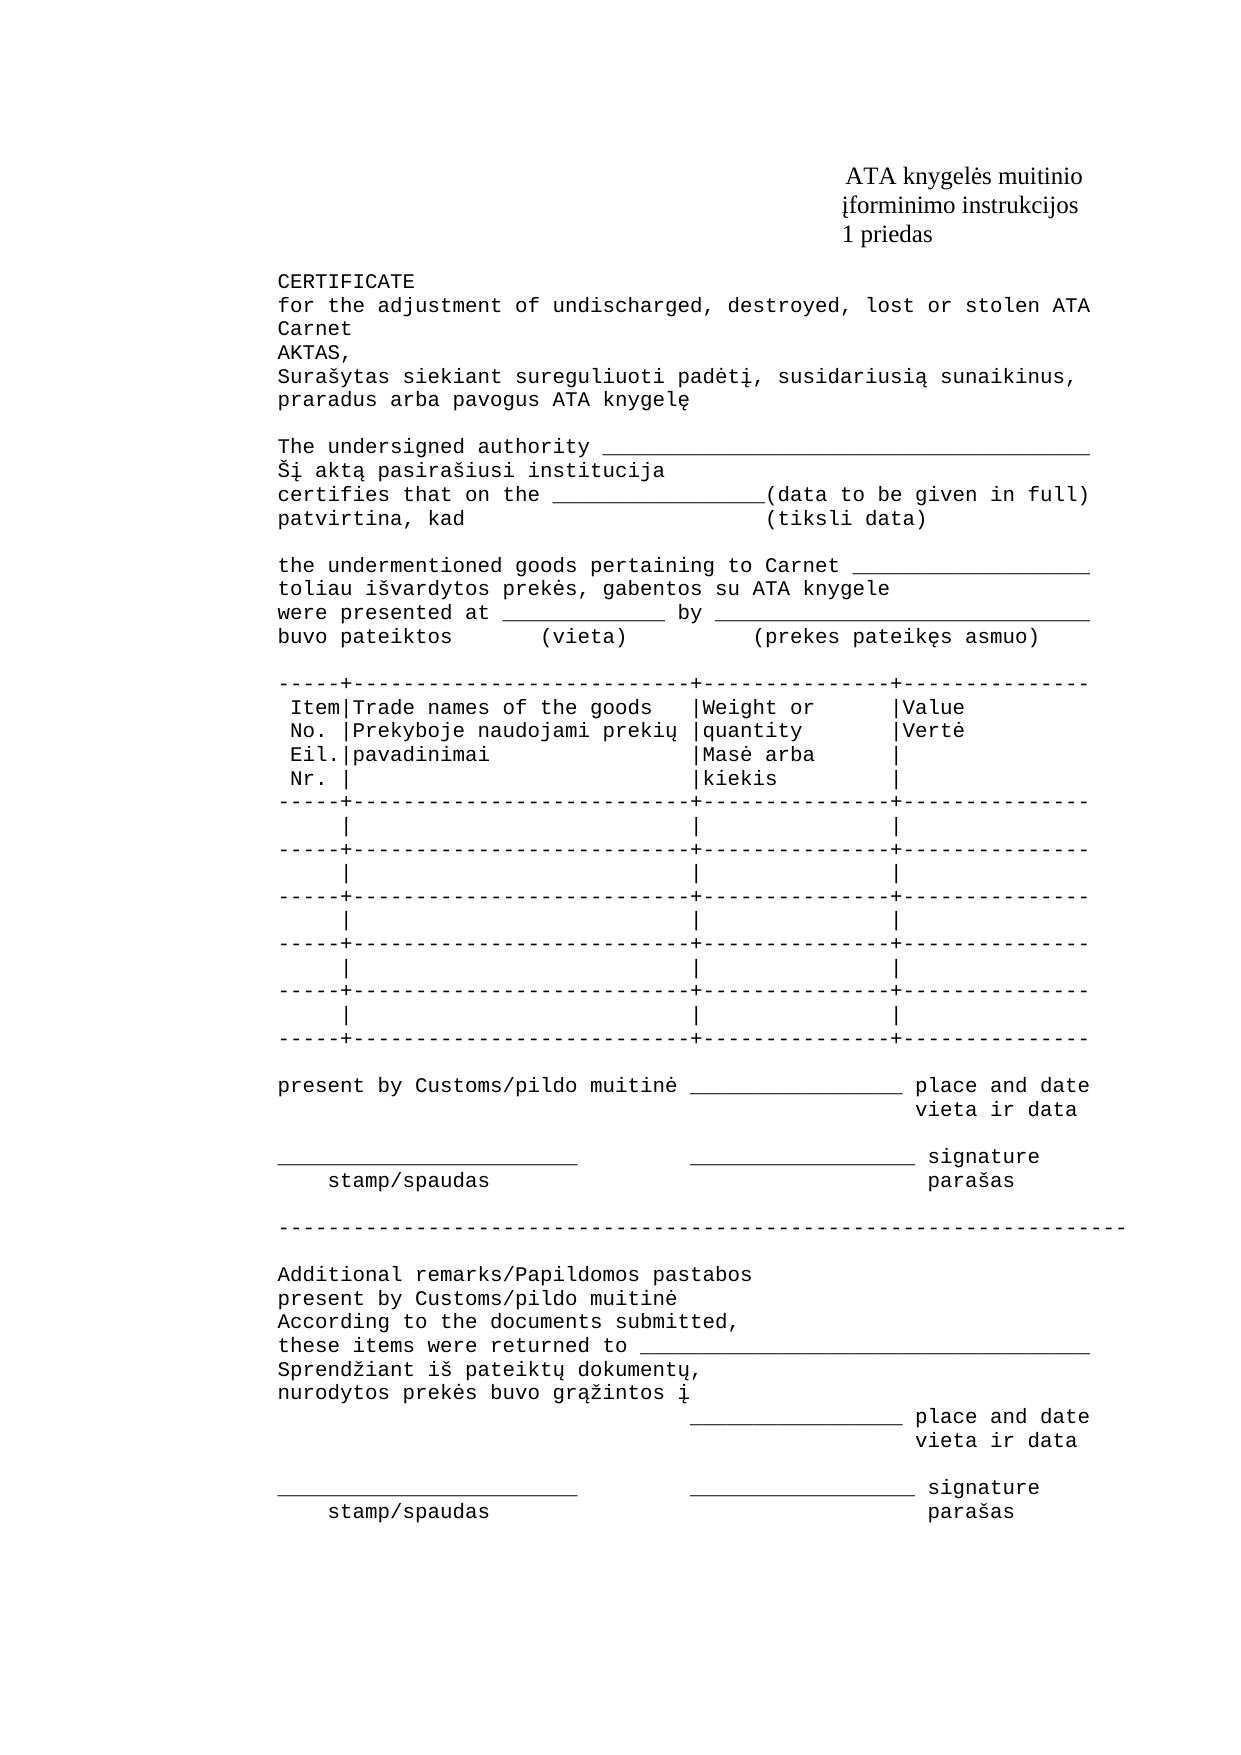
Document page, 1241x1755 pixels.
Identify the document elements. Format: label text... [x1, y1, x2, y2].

text According to the documents submitted, [277, 1311, 1181, 1335]
text -----+---------------------------+---------------+--------------- [277, 791, 1181, 815]
text -----+---------------------------+---------------+--------------- [277, 673, 1181, 697]
text the undermentioned goods pertaining to Carnet ___________________ [277, 555, 1181, 578]
text Sprendžiant iš pateiktų dokumentų, [277, 1359, 1181, 1382]
text certifies that on the _________________(data to be given in full) [277, 484, 1181, 507]
text toliau išvardytos prekės, gabentos su ATA knygele [277, 578, 1181, 602]
text | | | [277, 957, 1181, 980]
text CERTIFICATE [277, 271, 1181, 295]
text Carnet [277, 318, 1181, 342]
text AKTAS, [277, 342, 1181, 366]
text | | | [277, 862, 1181, 886]
text stamp/spaudas parašas [277, 1501, 1181, 1524]
text ________________________ __________________ signature [277, 1477, 1181, 1501]
text -----+---------------------------+---------------+--------------- [277, 1028, 1181, 1051]
text No. |Prekyboje naudojami prekių |quantity |Vertė [277, 720, 1181, 744]
text present by Customs/pildo muitinė [277, 1288, 1181, 1311]
text present by Customs/pildo muitinė _________________ place and date [277, 1075, 1181, 1099]
text these items were returned to ____________________________________ [277, 1335, 1181, 1359]
text buvo pateiktos (vieta) (prekes pateikęs asmuo) [277, 626, 1181, 649]
text Surašytas siekiant sureguliuoti padėtį, susidariusią sunaikinus, [277, 366, 1181, 389]
text ATA knygelės muitinio [750, 161, 1181, 190]
text Additional remarks/Papildomos pastabos [277, 1264, 1181, 1288]
text The undersigned authority _______________________________________ [277, 437, 1181, 460]
text -----+---------------------------+---------------+--------------- [277, 886, 1181, 909]
text | | | [277, 815, 1181, 838]
text were presented at _____________ by ______________________________ [277, 602, 1181, 626]
text nurodytos prekės buvo grąžintos į [277, 1382, 1181, 1406]
text vieta ir data [277, 1099, 1181, 1122]
text vieta ir data [277, 1430, 1181, 1453]
text praradus arba pavogus ATA knygelę [277, 389, 1181, 413]
text -------------------------------------------------------------------- [277, 1217, 1181, 1241]
text | | | [277, 909, 1181, 933]
text 1 priedas [277, 219, 1181, 247]
text -----+---------------------------+---------------+--------------- [277, 980, 1181, 1004]
text for the adjustment of undischarged, destroyed, lost or stolen ATA [277, 295, 1181, 318]
text Eil.|pavadinimai |Masė arba | [277, 744, 1181, 768]
text | | | [277, 1004, 1181, 1028]
text -----+---------------------------+---------------+--------------- [277, 838, 1181, 862]
text _________________ place and date [277, 1406, 1181, 1430]
text Nr. | |kiekis | [277, 768, 1181, 791]
text Šį aktą pasirašiusi institucija [277, 460, 1181, 484]
text ________________________ __________________ signature [277, 1146, 1181, 1169]
text patvirtina, kad (tiksli data) [277, 507, 1181, 531]
text -----+---------------------------+---------------+--------------- [277, 933, 1181, 957]
text Item|Trade names of the goods |Weight or |Value [277, 697, 1181, 720]
text stamp/spaudas parašas [277, 1169, 1181, 1193]
text įforminimo instrukcijos [842, 190, 1181, 219]
